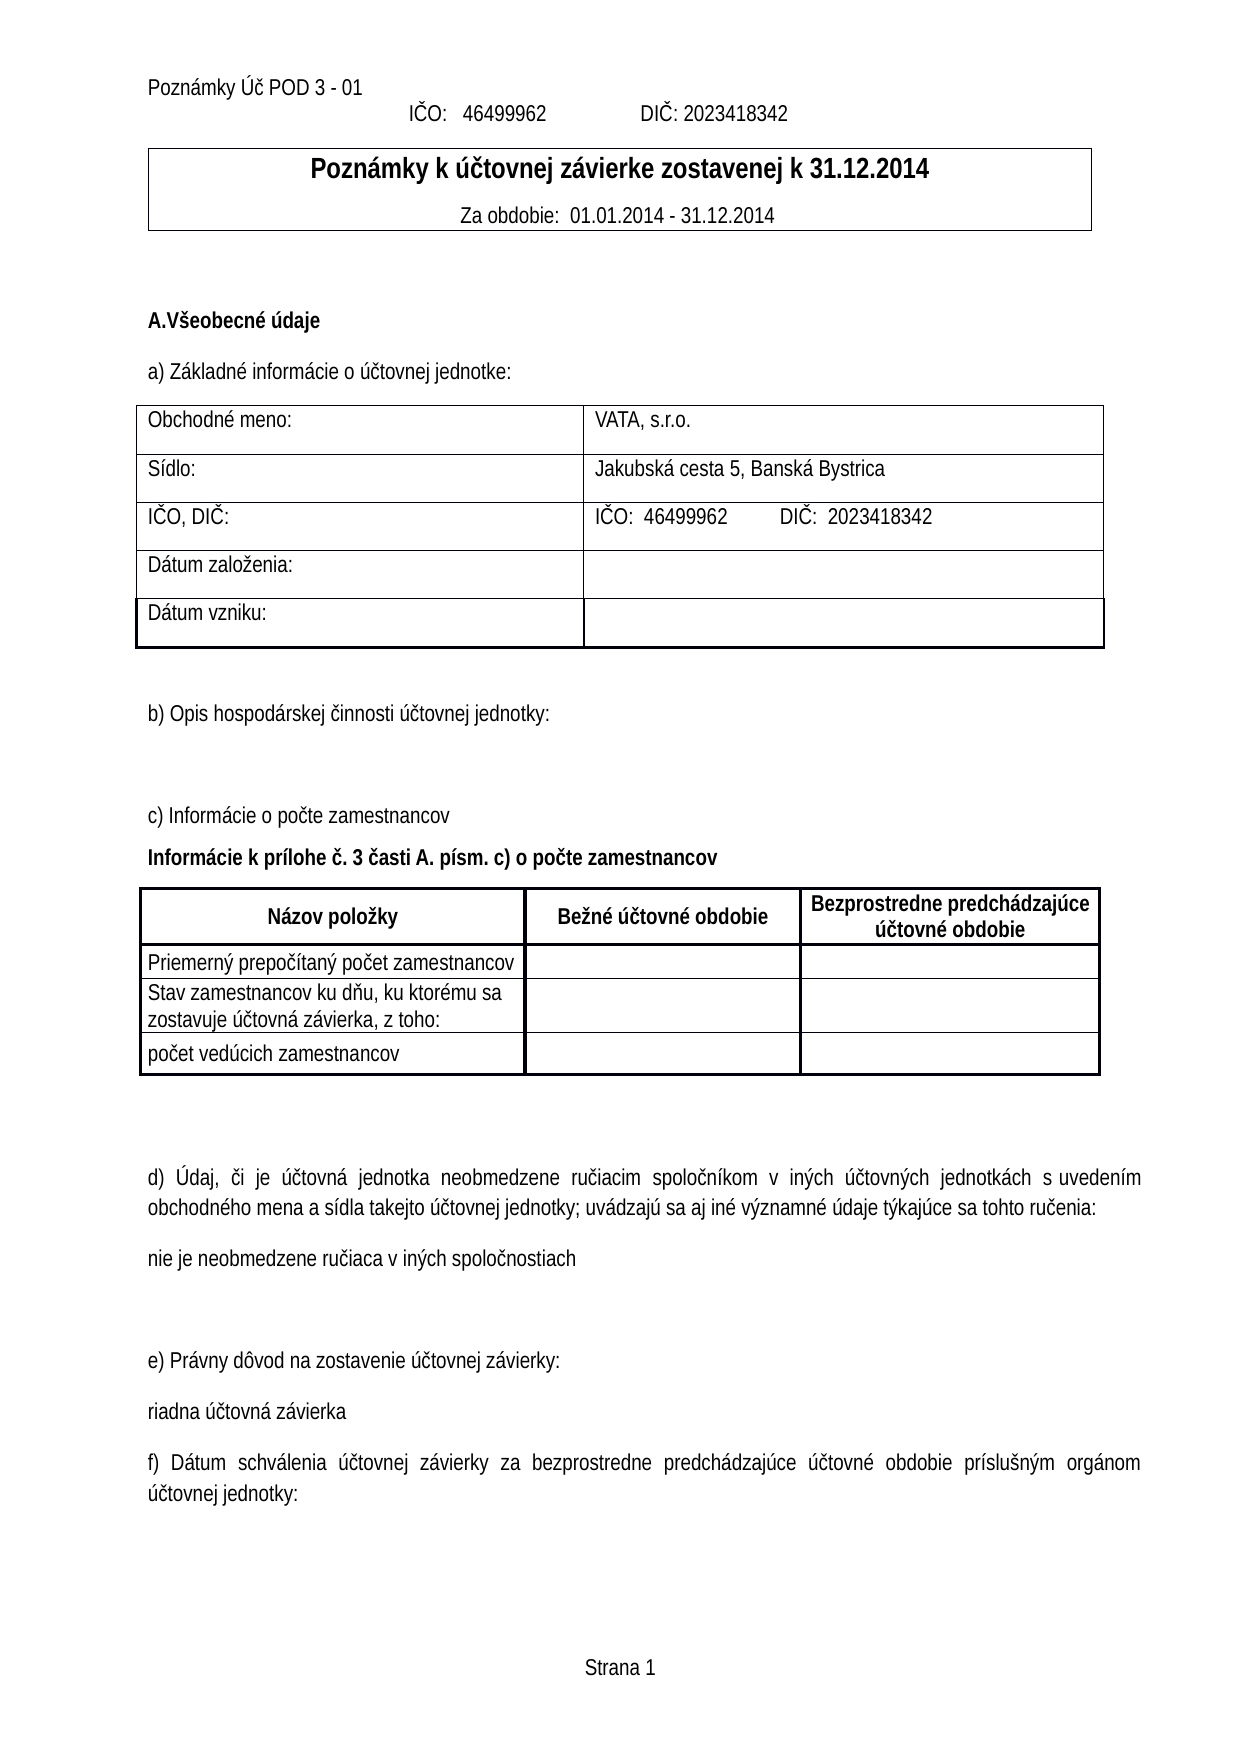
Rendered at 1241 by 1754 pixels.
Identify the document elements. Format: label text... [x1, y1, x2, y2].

text Poznámky k účtovnej závierke zostavenej k 31.12.2014 [149, 149, 1091, 184]
table_header a) Základné informácie o účtovnej jednotke: [136, 358, 1104, 405]
table_cell VATA, s.r.o. [584, 406, 1103, 453]
table_cell počet vedúcich zamestnancov [142, 1033, 523, 1073]
text Informácie k prílohe č. 3 časti A. písm. c) o počte zamestnancov [148, 844, 1092, 871]
text d) Údaj, či je účtovná jednotka neobmedzene ručiacim spoločníkom v iných účtovných jednotkách s uvedením obchodného mena a sídla takejto účtovnej jednotky; uvádzajú sa aj iné významné údaje týkajúce sa tohto ručenia: [148, 1164, 1141, 1221]
table_cell [527, 1033, 799, 1073]
table_cell [802, 979, 1098, 1032]
table_cell [802, 1033, 1098, 1073]
table_header Bezprostredne predchádzajúce účtovné obdobie [802, 890, 1098, 943]
text Za obdobie: 01.01.2014 - 31.12.2014 [149, 199, 1091, 230]
table_cell Stav zamestnancov ku dňu, ku ktorému sa zostavuje účtovná závierka, z toho: [142, 979, 523, 1032]
table_cell IČO, DIČ: [137, 503, 583, 550]
table_cell [585, 599, 1103, 646]
text f) Dátum schválenia účtovnej závierky za bezprostredne predchádzajúce účtovné obdobie príslušným orgánom účtovnej jednotky: [148, 1449, 1141, 1506]
text riadna účtovná závierka [148, 1398, 1141, 1425]
table_header Bežné účtovné obdobie [527, 890, 799, 943]
text b) Opis hospodárskej činnosti účtovnej jednotky: [148, 699, 1092, 726]
table_cell Sídlo: [137, 455, 583, 502]
text e) Právny dôvod na zostavenie účtovnej závierky: [148, 1347, 1141, 1374]
table_cell Priemerný prepočítaný počet zamestnancov [142, 946, 523, 978]
table_header Názov položky [142, 890, 523, 943]
table_cell IČO: 46499962 DIČ: 2023418342 [584, 503, 1103, 550]
table_cell [584, 551, 1103, 598]
text nie je neobmedzene ručiaca v iných spoločnostiach [148, 1245, 1141, 1272]
text A.Všeobecné údaje [148, 307, 1092, 333]
table_cell Dátum vzniku: [138, 599, 583, 646]
table_cell [527, 946, 799, 978]
table_cell [802, 946, 1098, 978]
table_cell Dátum založenia: [137, 551, 583, 598]
table_cell Jakubská cesta 5, Banská Bystrica [584, 455, 1103, 502]
table_cell Obchodné meno: [137, 406, 583, 453]
text c) Informácie o počte zamestnancov [148, 802, 1092, 828]
table_cell [527, 979, 799, 1032]
